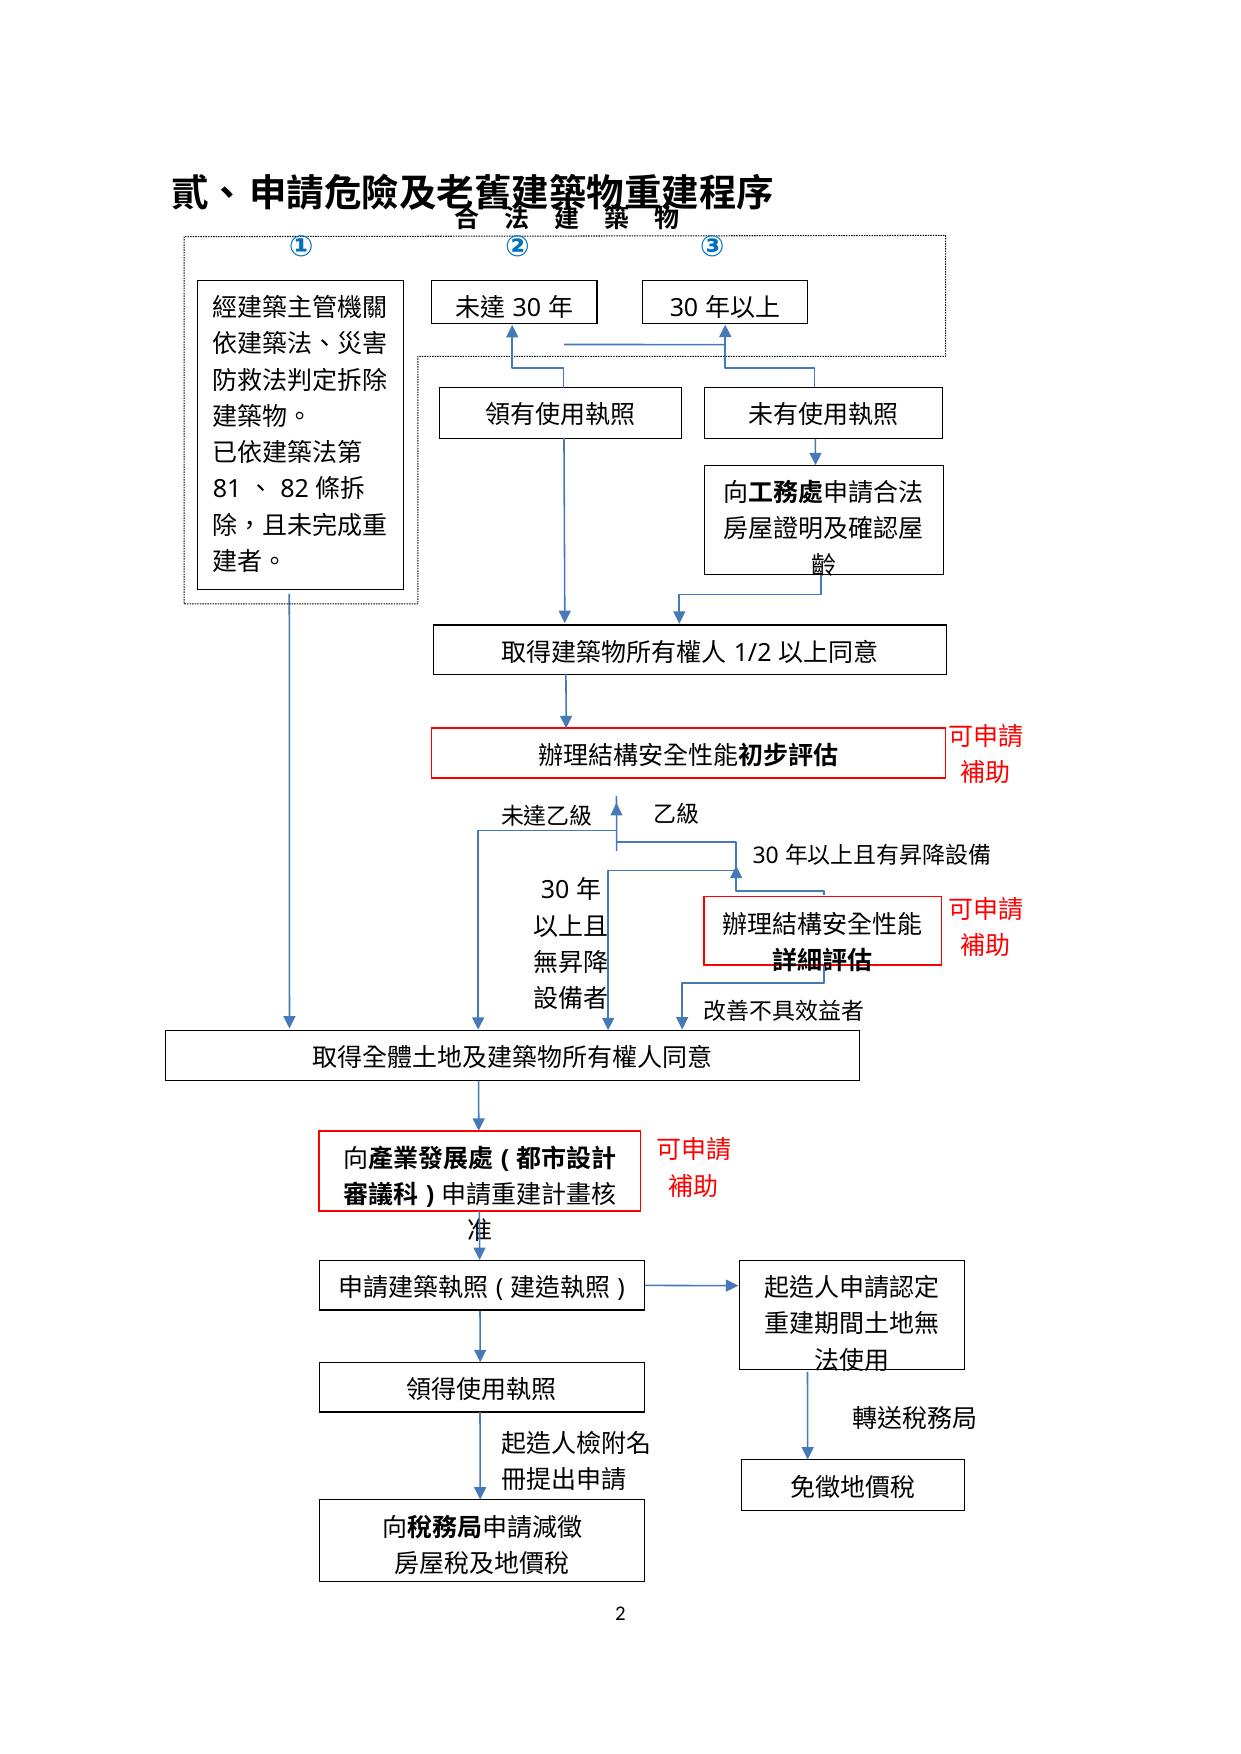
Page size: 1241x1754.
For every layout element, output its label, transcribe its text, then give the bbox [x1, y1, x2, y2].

list 申請危險及老舊建築物重建程序 [171, 146, 1069, 221]
